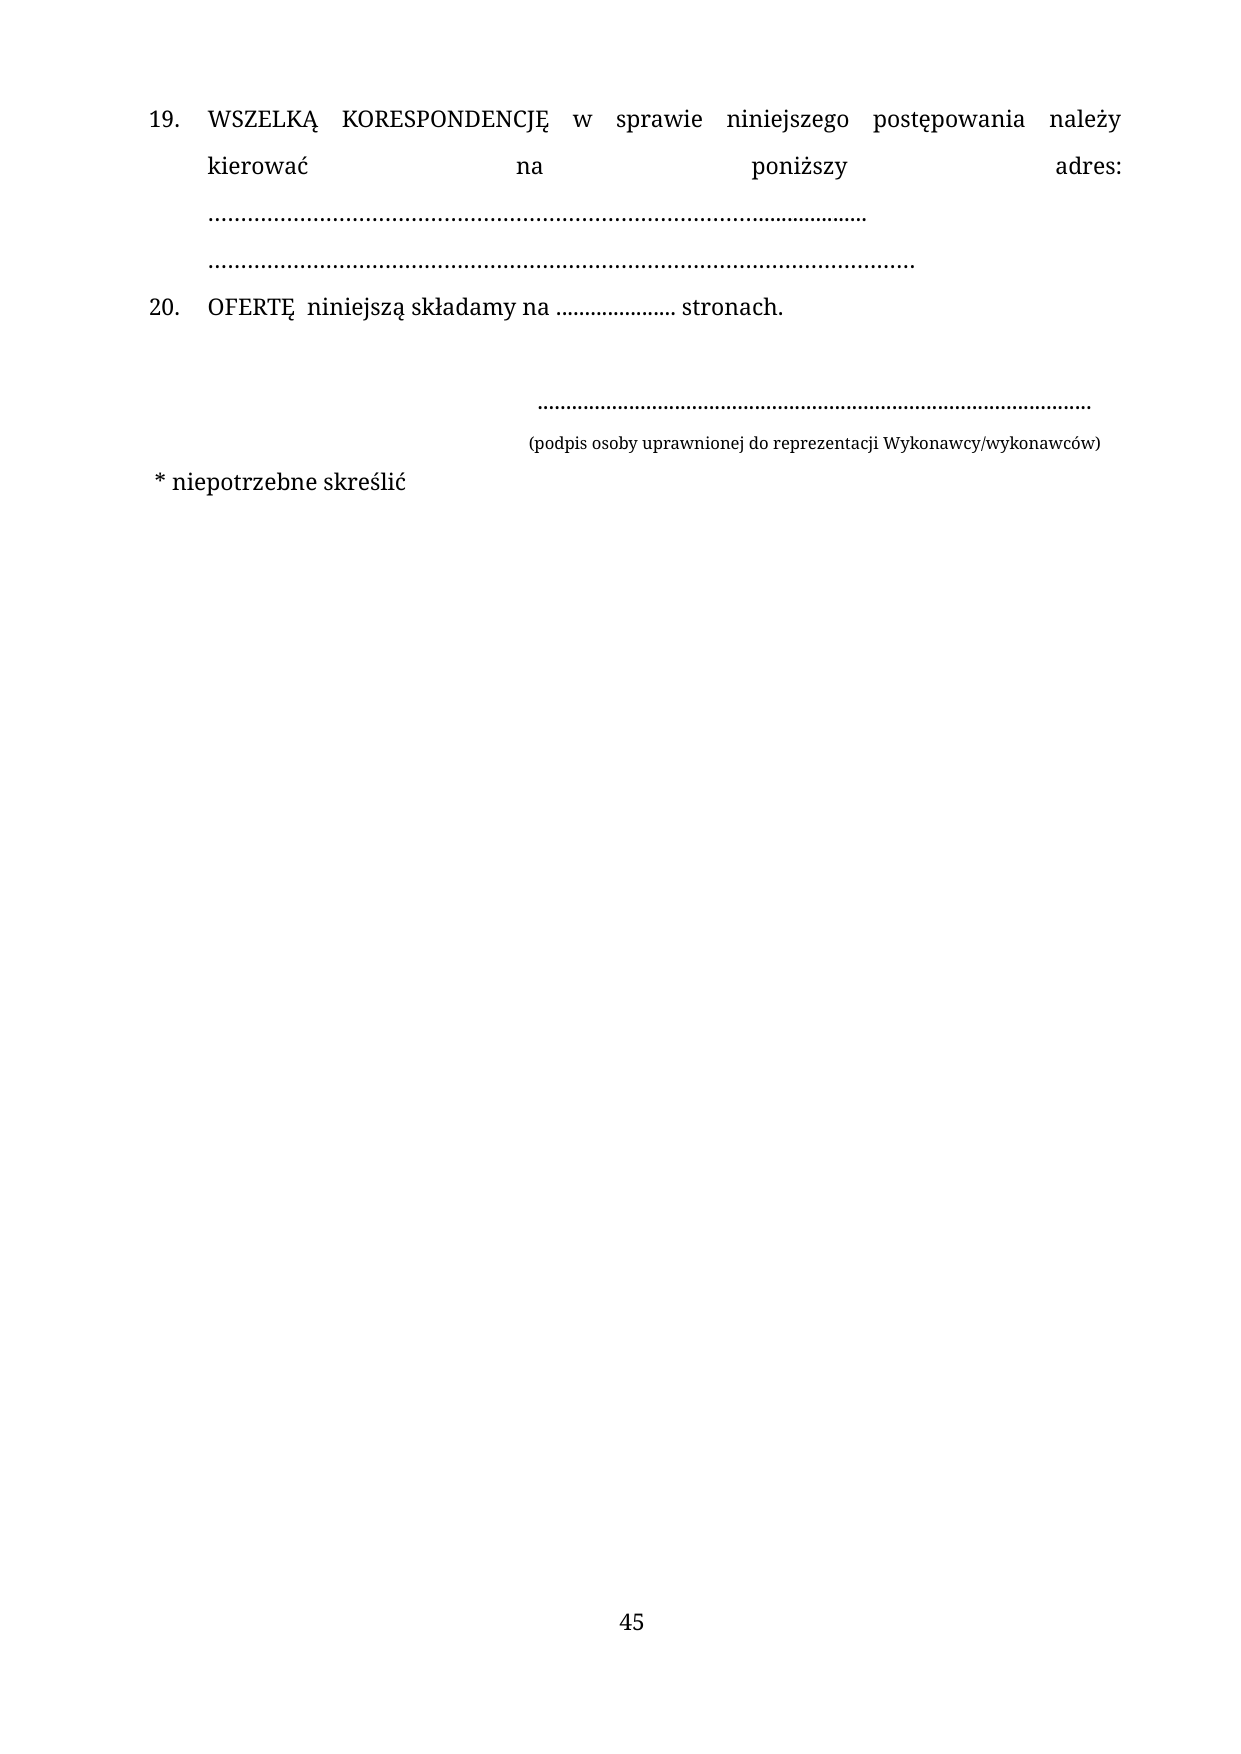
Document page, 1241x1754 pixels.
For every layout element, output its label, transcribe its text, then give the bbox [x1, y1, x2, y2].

text 20. OFERTĘ niniejszą składamy na ..................... stronach. [148, 291, 1122, 322]
text 19. WSZELKĄ KORESPONDENCJĘ w sprawie niniejszego postępowania należy kierować na poniższy adres: …………………………………………………………………………................... [148, 103, 1122, 228]
text ……………………………………………………………………………………………… [148, 244, 1122, 275]
text (podpis osoby uprawnionej do reprezentacji Wykonawcy/wykonawców) [148, 432, 1122, 454]
text * niepotrzebne skreślić [148, 466, 1122, 497]
text ................................................................................................. [148, 385, 1122, 416]
